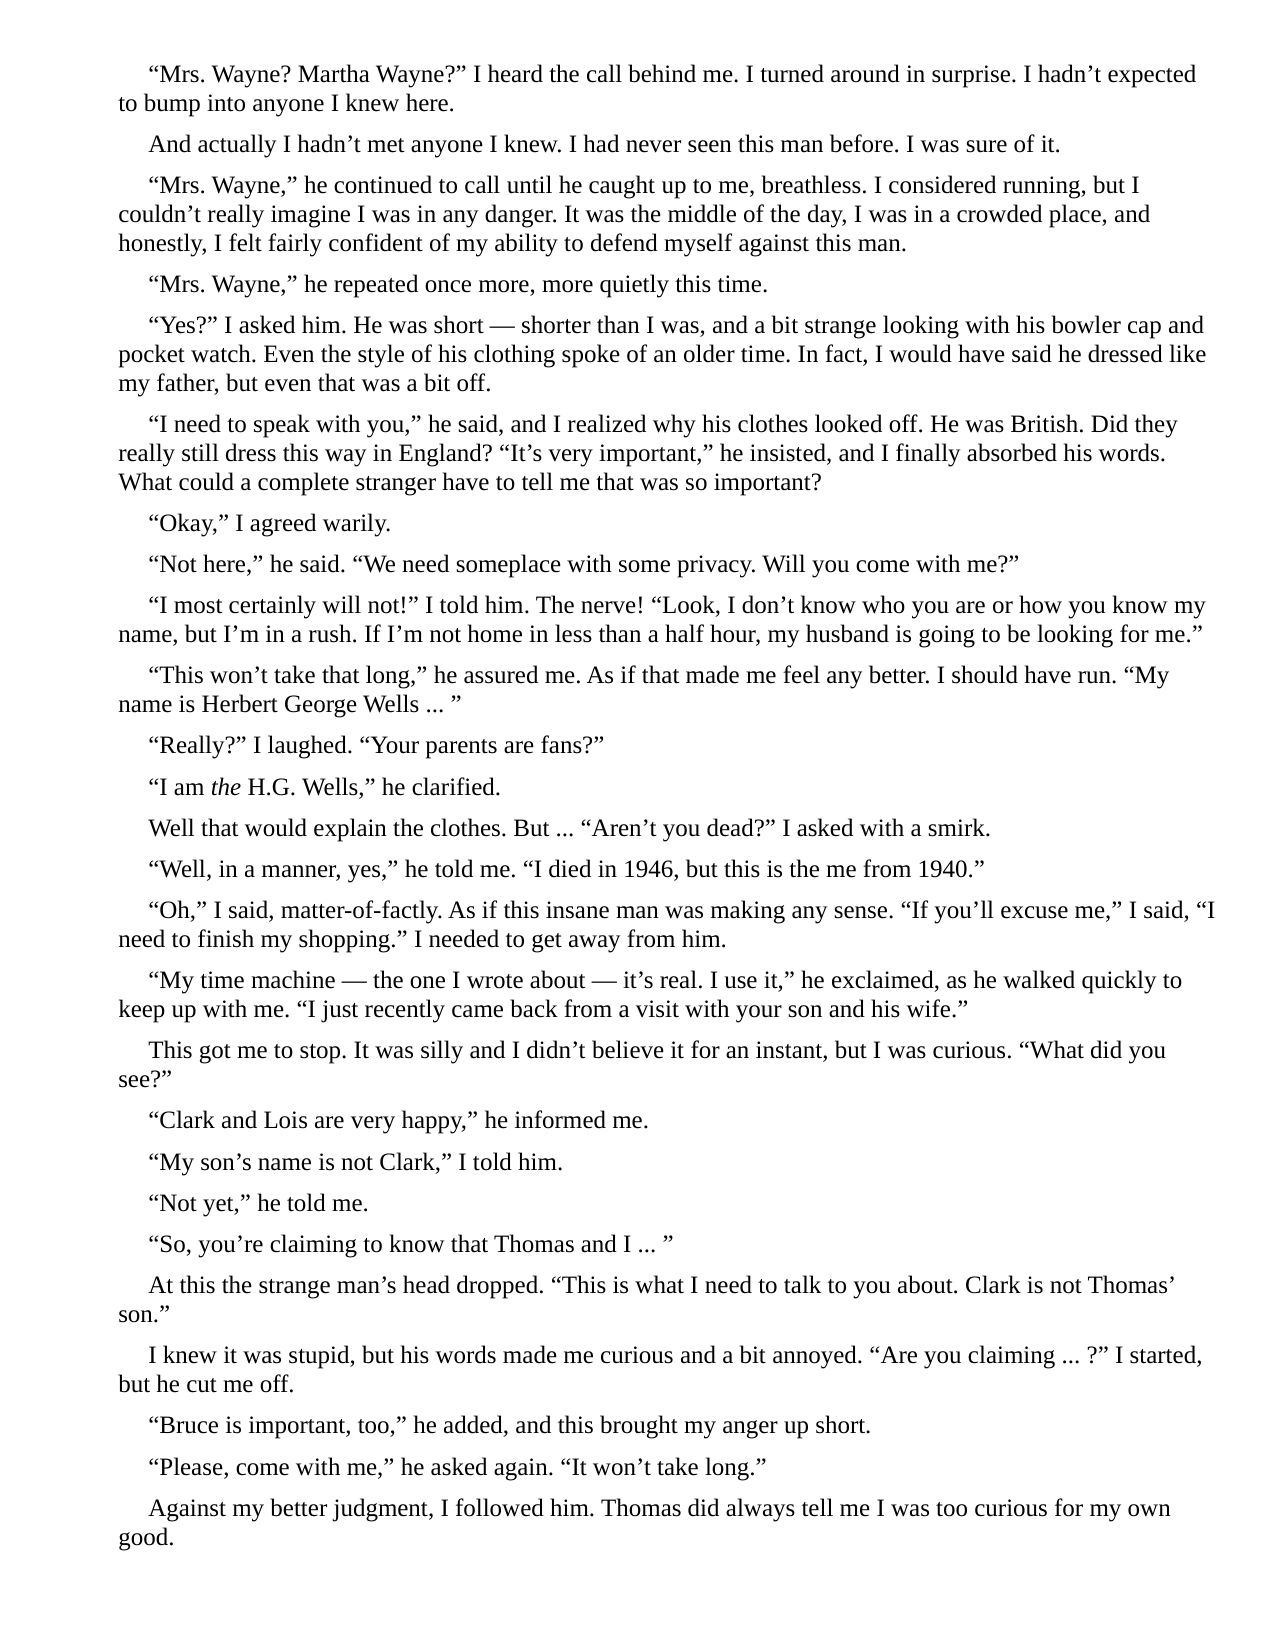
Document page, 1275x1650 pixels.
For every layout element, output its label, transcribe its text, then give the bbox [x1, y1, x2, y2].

text “My son’s name is not Clark,” I told him. [118, 1147, 1216, 1175]
text “Not yet,” he told me. [118, 1188, 1216, 1217]
text “Well, in a manner, yes,” he told me. “I died in 1946, but this is the me from 1940.” [118, 854, 1216, 883]
text Well that would explain the clothes. But ... “Aren’t you dead?” I asked with a smirk. [118, 813, 1216, 842]
text “Clark and Lois are very happy,” he informed me. [118, 1105, 1216, 1134]
text This got me to stop. It was silly and I didn’t believe it for an instant, but I was curious. “What did you see?” [118, 1035, 1216, 1093]
text “Mrs. Wayne,” he repeated once more, more quietly this time. [118, 269, 1216, 298]
text “Mrs. Wayne,” he continued to call until he caught up to me, breathless. I considered running, but I couldn’t really imagine I was in any danger. It was the middle of the day, I was in a crowded place, and honestly, I felt fairly confident of my ability to defend myself against this man. [118, 170, 1216, 257]
text “Not here,” he said. “We need someplace with some privacy. Will you come with me?” [118, 549, 1216, 578]
text I knew it was stupid, but his words made me curious and a bit annoyed. “Are you claiming ... ?” I started, but he cut me off. [118, 1340, 1216, 1398]
text “Yes?” I asked him. He was short — shorter than I was, and a bit strange looking with his bowler cap and pocket watch. Even the style of his clothing spoke of an older time. In fact, I would have said he dressed like my father, but even that was a bit off. [118, 310, 1216, 397]
text At this the strange man’s head dropped. “This is what I need to talk to you about. Clark is not Thomas’ son.” [118, 1270, 1216, 1328]
text “I most certainly will not!” I told him. The nerve! “Look, I don’t know who you are or how you know my name, but I’m in a rush. If I’m not home in less than a half hour, my husband is going to be looking for me.” [118, 590, 1216, 648]
text “My time machine — the one I wrote about — it’s real. I use it,” he exclaimed, as he walked quickly to keep up with me. “I just recently came back from a visit with your son and his wife.” [118, 965, 1216, 1023]
text And actually I hadn’t met anyone I knew. I had never seen this man before. I was sure of it. [118, 129, 1216, 158]
text “This won’t take that long,” he assured me. As if that made me feel any better. I should have run. “My name is Herbert George Wells ... ” [118, 660, 1216, 718]
text Against my better judgment, I followed him. Thomas did always tell me I was too curious for my own good. [118, 1493, 1216, 1550]
text “I need to speak with you,” he said, and I realized why his clothes looked off. He was British. Did they really still dress this way in England? “It’s very important,” he insisted, and I finally absorbed his words. What could a complete stranger have to tell me that was so important? [118, 409, 1216, 495]
text “I am the H.G. Wells,” he clarified. [118, 772, 1216, 800]
text “So, you’re claiming to know that Thomas and I ... ” [118, 1229, 1216, 1258]
text “Mrs. Wayne? Martha Wayne?” I heard the call behind me. I turned around in surprise. I hadn’t expected to bump into anyone I knew here. [118, 59, 1216, 117]
text “Okay,” I agreed warily. [118, 508, 1216, 537]
text “Please, come with me,” he asked again. “It won’t take long.” [118, 1452, 1216, 1480]
text “Oh,” I said, matter-of-factly. As if this insane man was making any sense. “If you’ll excuse me,” I said, “I need to finish my shopping.” I needed to get away from him. [118, 895, 1216, 953]
text “Really?” I laughed. “Your parents are fans?” [118, 730, 1216, 759]
text “Bruce is important, too,” he added, and this brought my anger up short. [118, 1410, 1216, 1439]
